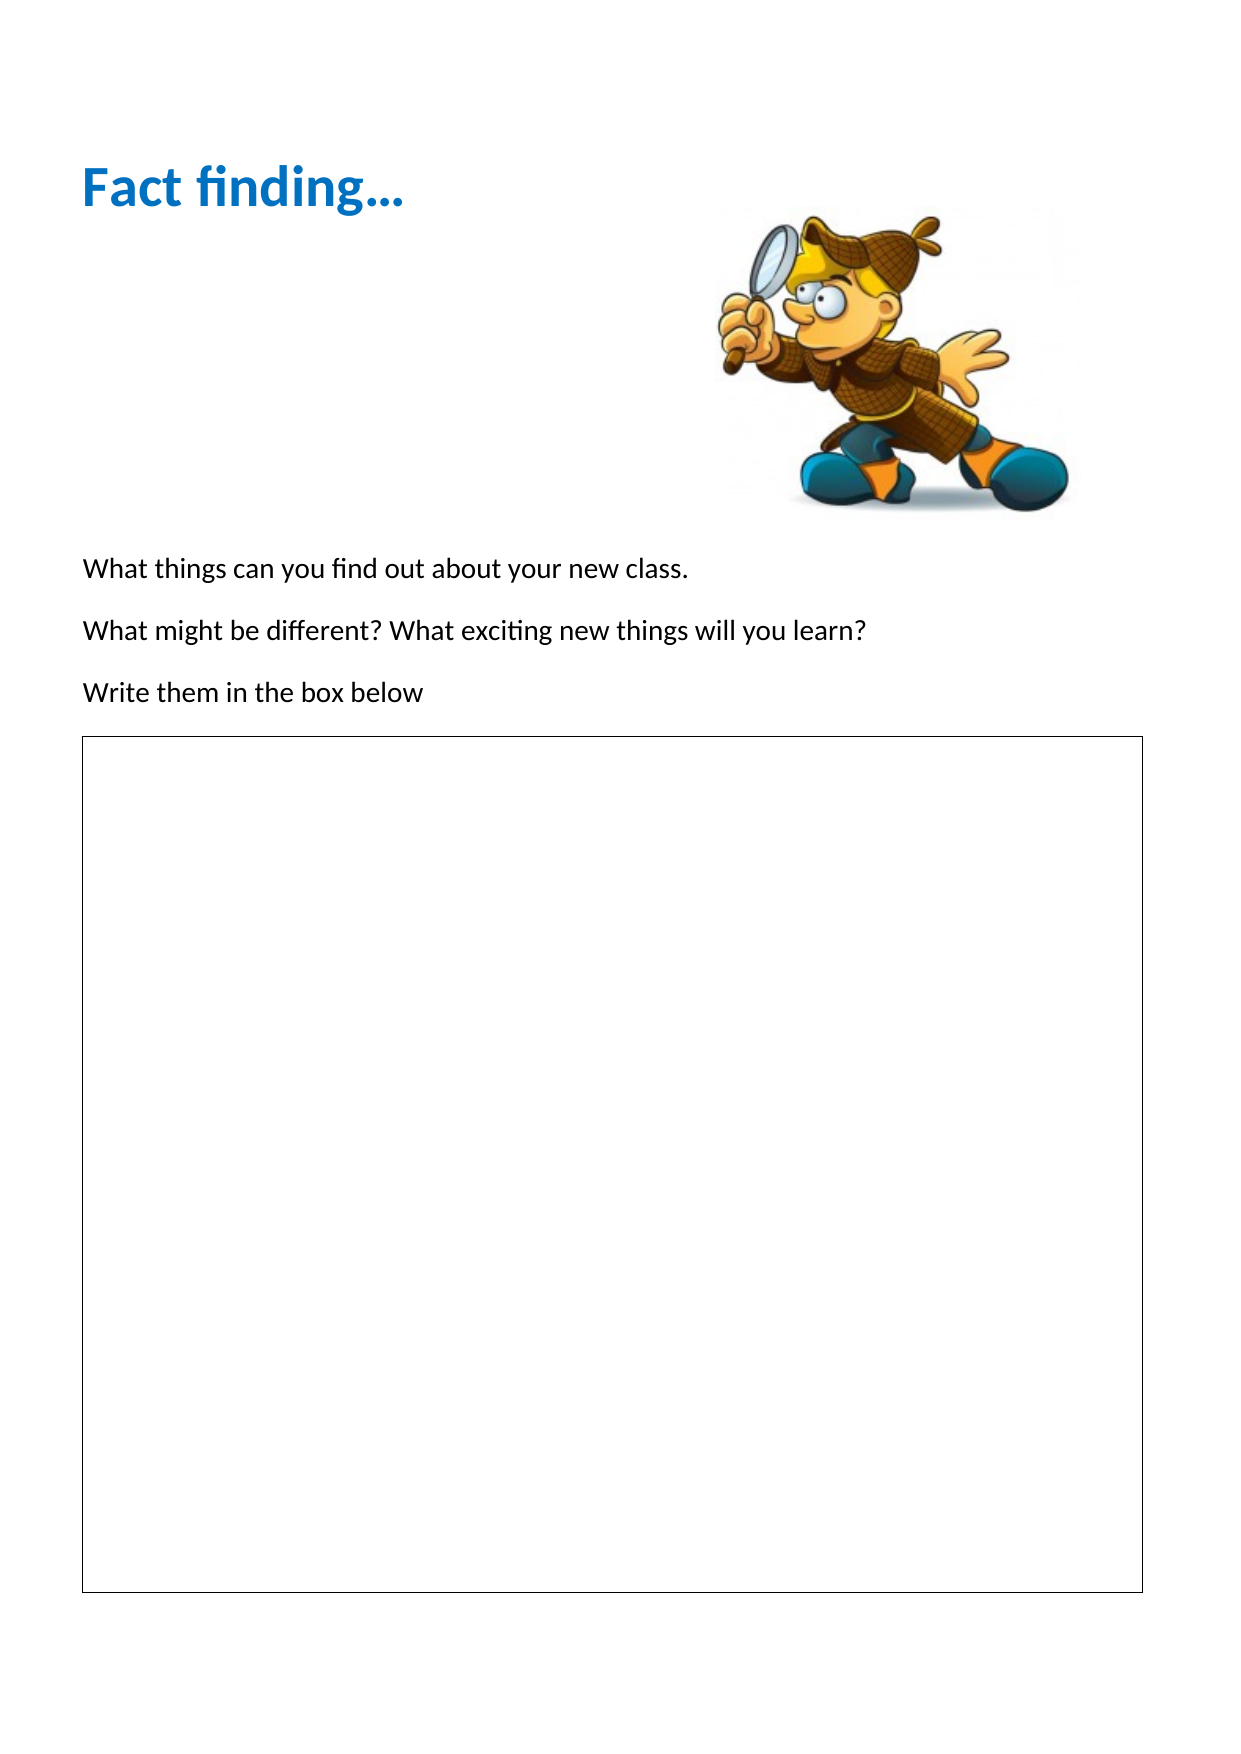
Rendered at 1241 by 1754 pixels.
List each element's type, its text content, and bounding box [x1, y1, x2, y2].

text What might be different? What exciting new things will you learn? [83, 612, 1157, 648]
text Write them in the box below [83, 674, 1157, 710]
text What things can you find out about your new class. [83, 551, 1157, 586]
text Fact finding… [83, 150, 1157, 519]
table_header [83, 737, 1142, 1592]
